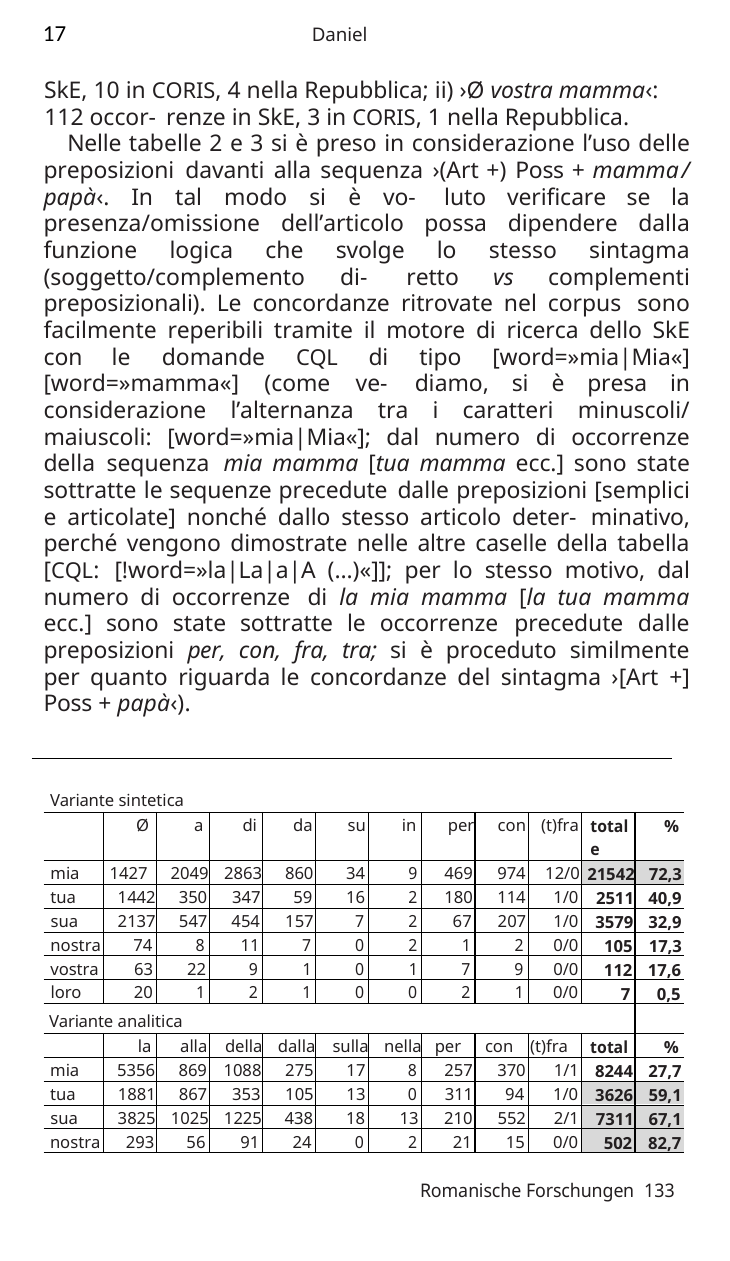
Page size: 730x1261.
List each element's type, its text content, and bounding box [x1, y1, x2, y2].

table_cell 114 [476, 885, 528, 908]
table_cell 157 [263, 909, 315, 932]
table_cell 59 [263, 885, 315, 908]
table_cell 32,9 [636, 909, 684, 932]
table_cell 20 [104, 980, 156, 1003]
table_cell con la [476, 1034, 528, 1057]
table_cell sulla [316, 1034, 368, 1057]
table_cell 14272 [104, 861, 156, 884]
table_cell 7 [263, 933, 315, 955]
table_cell 17 [316, 1058, 368, 1081]
table_cell nostra [44, 933, 103, 955]
table_cell 13 [369, 1106, 421, 1128]
table_cell 0 [369, 1082, 421, 1104]
table_cell 94 [476, 1082, 528, 1104]
table_cell 1 [263, 980, 315, 1003]
table_cell 1225 [210, 1106, 262, 1128]
table_cell 74 [104, 933, 156, 955]
table_cell 1 [263, 956, 315, 979]
table_cell tua [44, 1082, 103, 1104]
table_cell 350 [157, 885, 209, 908]
table_cell 34 [316, 861, 368, 884]
table_cell 0/0 [529, 956, 581, 979]
table_cell 1 [476, 980, 528, 1003]
table_cell 24 [263, 1129, 315, 1152]
table_cell 275 [263, 1058, 315, 1081]
table_cell 8 [157, 933, 209, 955]
table_cell 0/0 [529, 1129, 581, 1152]
text SkE, 10 in CORIS, 4 nella Repubblica; ii) ›Ø vostra mamma‹: 112 occor- renze in SkE, 3 in CORIS, 1 nella Repubblica. [44, 77, 690, 130]
table_cell 13 [316, 1082, 368, 1104]
table_cell 2 [369, 933, 421, 955]
table_cell 40,9 [636, 885, 684, 908]
table_cell 7 [582, 980, 634, 1003]
table_cell 67 [422, 909, 474, 932]
table_cell nostra [44, 1129, 103, 1152]
table_cell tua [44, 885, 103, 908]
table_cell 3579 [582, 909, 634, 932]
table_cell 293 [104, 1129, 156, 1152]
table_cell mia [44, 861, 103, 884]
table_cell 16 [316, 885, 368, 908]
table_cell 2049 [157, 861, 209, 884]
table_cell 9 [210, 956, 262, 979]
table_cell 17,6 [636, 956, 684, 979]
table_header per [422, 813, 474, 860]
table_cell dalla [263, 1034, 315, 1057]
table_cell 8 [369, 1058, 421, 1081]
table_cell 2137 [104, 909, 156, 932]
table_header con [476, 813, 528, 860]
table_cell 3626 [582, 1082, 634, 1104]
table_cell 2 [369, 1129, 421, 1152]
table_cell 3825 [104, 1106, 156, 1128]
table_cell 311 [422, 1082, 474, 1104]
table_cell 9 [476, 956, 528, 979]
table_cell 18 [316, 1106, 368, 1128]
table_cell 1881 [104, 1082, 156, 1104]
table_cell 2 [369, 909, 421, 932]
table_cell 21 [422, 1129, 474, 1152]
table_cell 0 [316, 956, 368, 979]
table_cell 370 [476, 1058, 528, 1081]
table_cell 0/0 [529, 980, 581, 1003]
table_cell 112 [582, 956, 634, 979]
table_cell 7 [422, 956, 474, 979]
table_cell 867 [157, 1082, 209, 1104]
table_cell 2/1 [529, 1106, 581, 1128]
table_cell Variante analitica [44, 1004, 634, 1033]
table_cell 2 [369, 885, 421, 908]
table_cell 257 [422, 1058, 474, 1081]
table_cell 11 [210, 933, 262, 955]
table_cell 27,7 [636, 1058, 684, 1081]
table_cell totale [582, 1034, 634, 1057]
table_cell alla [157, 1034, 209, 1057]
table_cell % [636, 1034, 684, 1057]
table_cell 2511 [582, 885, 634, 908]
table_cell 105 [263, 1082, 315, 1104]
table_cell 974 [476, 861, 528, 884]
table_header in [369, 813, 421, 860]
table_header (t)fra [529, 813, 581, 860]
table_cell 72,3 [636, 861, 684, 884]
table_header Ø [104, 813, 156, 860]
table_cell 454 [210, 909, 262, 932]
table_header di [210, 813, 262, 860]
table_cell 1/0 [529, 909, 581, 932]
table_cell 0/0 [529, 933, 581, 955]
table_header [44, 813, 103, 860]
table_cell 438 [263, 1106, 315, 1128]
table_cell 91 [210, 1129, 262, 1152]
table_cell per la [422, 1034, 474, 1057]
table_cell 353 [210, 1082, 262, 1104]
table_cell 5356 [104, 1058, 156, 1081]
table_cell loro [44, 980, 103, 1003]
table_cell 63 [104, 956, 156, 979]
table_cell mia [44, 1058, 103, 1081]
text Variante sintetica [50, 789, 702, 812]
table_cell 8244 [582, 1058, 634, 1081]
table_cell 1/0 [529, 885, 581, 908]
table_cell 21542 [582, 861, 634, 884]
table_cell 1088 [210, 1058, 262, 1081]
table_header su [316, 813, 368, 860]
table_cell 860 [263, 861, 315, 884]
table_cell 0 [316, 933, 368, 955]
table_cell vostra [44, 956, 103, 979]
table_cell 0 [316, 980, 368, 1003]
table_cell 347 [210, 885, 262, 908]
table_cell 502 [582, 1129, 634, 1152]
table_cell 15 [476, 1129, 528, 1152]
table_cell sua [44, 1106, 103, 1128]
table_cell 1 [157, 980, 209, 1003]
table_cell della [210, 1034, 262, 1057]
table_cell 180 [422, 885, 474, 908]
table_cell [44, 1034, 103, 1057]
table_cell [636, 1004, 684, 1033]
table_cell 1 [369, 956, 421, 979]
table_cell 1025 [157, 1106, 209, 1128]
table_cell 22 [157, 956, 209, 979]
table_cell 0 [316, 1129, 368, 1152]
table_cell 2863 [210, 861, 262, 884]
table_cell 0 [369, 980, 421, 1003]
table_header a [157, 813, 209, 860]
table_cell 82,7 [636, 1129, 684, 1152]
table_cell 2 [422, 980, 474, 1003]
table_cell 1/1 [529, 1058, 581, 1081]
table_cell 7 [316, 909, 368, 932]
table_cell 59,1 [636, 1082, 684, 1104]
table_header totale [582, 813, 634, 860]
table_cell 7311 [582, 1106, 634, 1128]
table_cell 547 [157, 909, 209, 932]
table_cell 67,1 [636, 1106, 684, 1128]
table_header da [263, 813, 315, 860]
table_cell (t)fra la [529, 1034, 581, 1057]
table_cell 0,5 [636, 980, 684, 1003]
table_cell 9 [369, 861, 421, 884]
table_cell 105 [582, 933, 634, 955]
table_cell 12/0 [529, 861, 581, 884]
table_cell 17,3 [636, 933, 684, 955]
table_cell la [104, 1034, 156, 1057]
table_cell 1 [422, 933, 474, 955]
table_cell 2 [210, 980, 262, 1003]
text Nelle tabelle 2 e 3 si è preso in considerazione l’uso delle preposizioni davanti alla sequenza ›(Art +) Poss + mamma/ papà‹. In tal modo si è vo- luto verificare se la presenza/omissione dell’articolo possa dipendere dalla funzione logica che svolge lo stesso sintagma (soggetto/complemento di- retto vs complementi preposizionali). Le concordanze ritrovate nel corpus sono facilmente reperibili tramite il motore di ricerca dello SkE con le domande CQL di tipo [word=»mia|Mia«][word=»mamma«] (come ve- diamo, si è presa in considerazione l’alternanza tra i caratteri minuscoli/ maiuscoli: [word=»mia|Mia«]; dal numero di occorrenze della sequenza mia mamma [tua mamma ecc.] sono state sottratte le sequenze precedute dalle preposizioni [semplici e articolate] nonché dallo stesso articolo deter- minativo, perché vengono dimostrate nelle altre caselle della tabella [CQL: [!word=»la|La|a|A (…)«]]; per lo stesso motivo, dal numero di occorrenze di la mia mamma [la tua mamma ecc.] sono state sottratte le occorrenze precedute dalle preposizioni per, con, fra, tra; si è proceduto similmente per quanto riguarda le concordanze del sintagma ›[Art +] Poss + papà‹). [43, 130, 690, 717]
table_cell 210 [422, 1106, 474, 1128]
table_cell 469 [422, 861, 474, 884]
table_cell 2 [476, 933, 528, 955]
table_cell nella [369, 1034, 421, 1057]
table_cell 869 [157, 1058, 209, 1081]
table_cell 207 [476, 909, 528, 932]
table_cell 1/0 [529, 1082, 581, 1104]
table_cell 552 [476, 1106, 528, 1128]
table_cell sua [44, 909, 103, 932]
table_cell 56 [157, 1129, 209, 1152]
table_cell 1442 [104, 885, 156, 908]
table_header % [636, 813, 684, 860]
